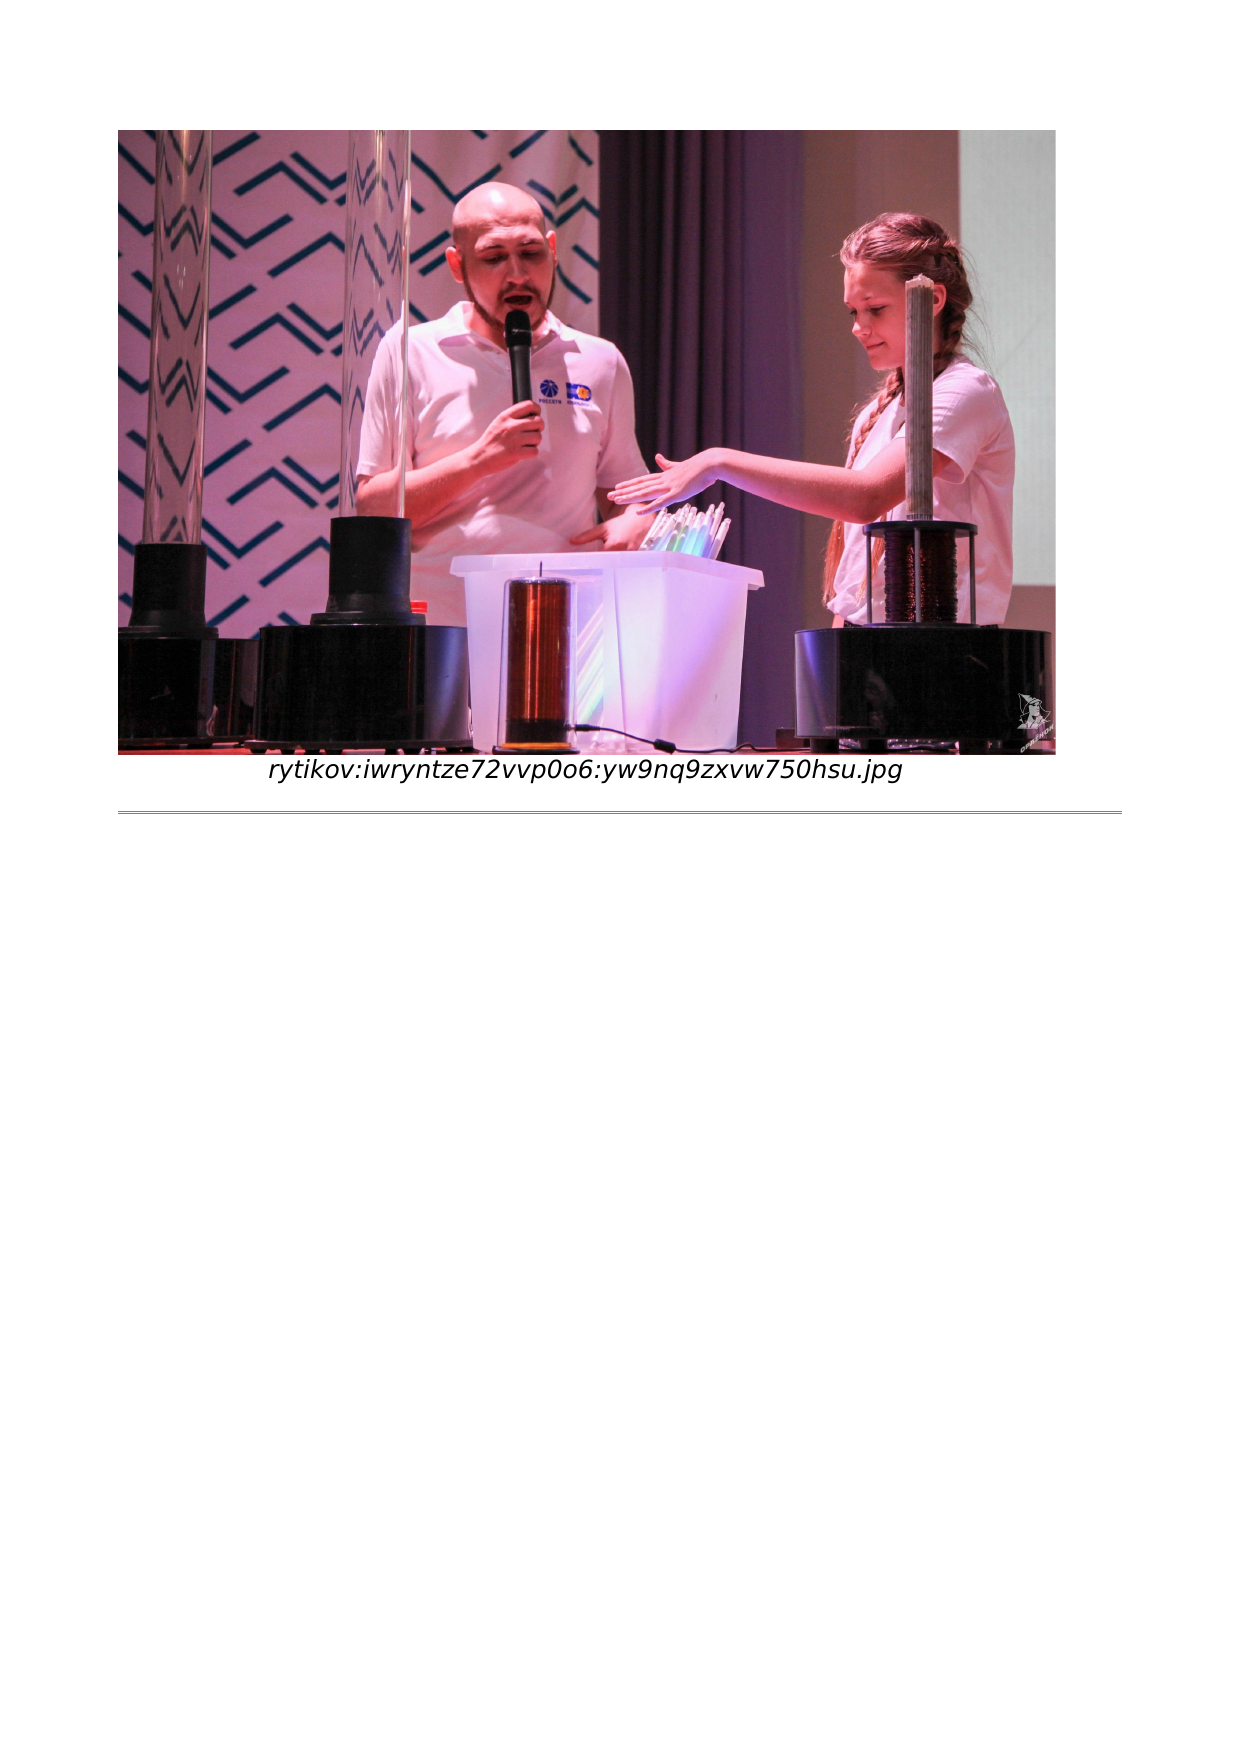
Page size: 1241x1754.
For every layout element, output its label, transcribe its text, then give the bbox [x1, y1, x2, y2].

text rytikov:iwryntze72vvp0o6:yw9nq9zxvw750hsu.jpg [118, 755, 1056, 784]
picture [118, 130, 1056, 755]
